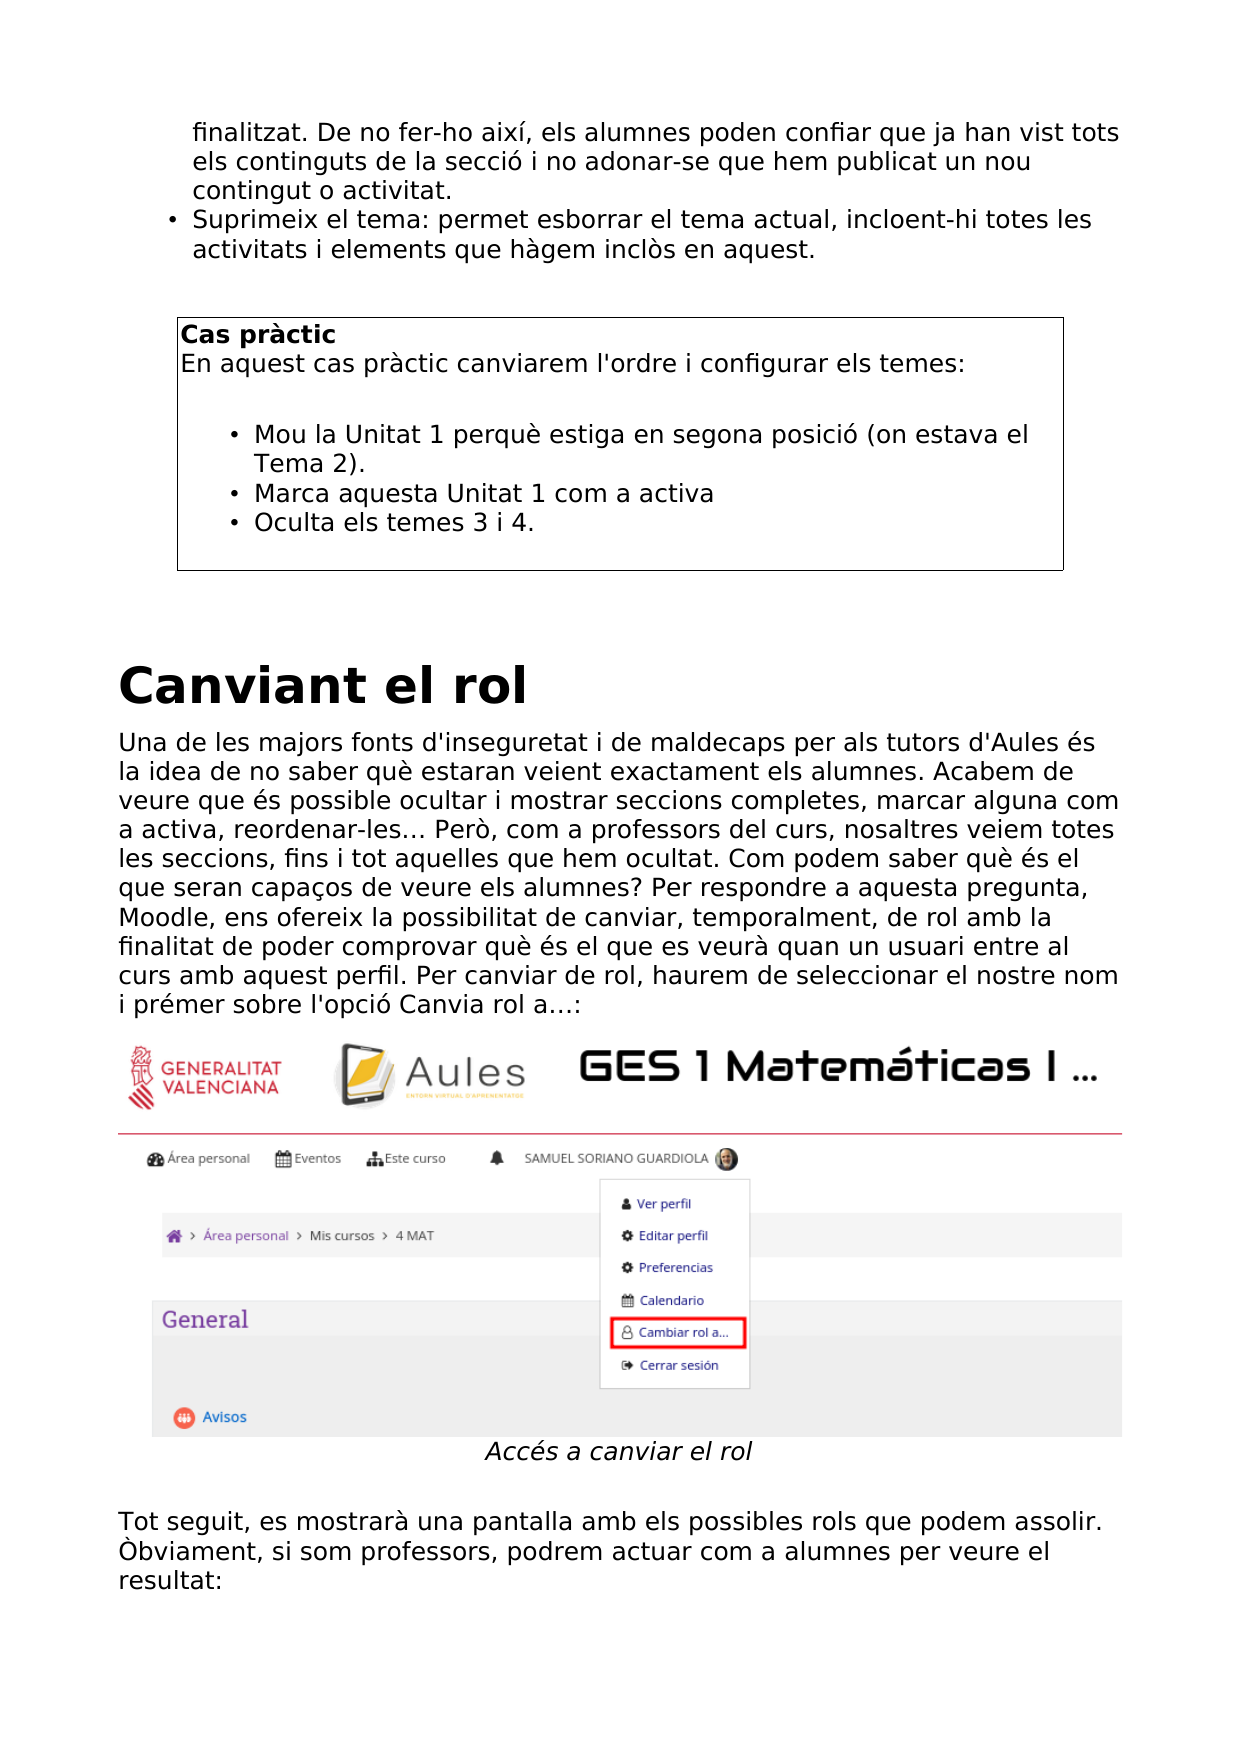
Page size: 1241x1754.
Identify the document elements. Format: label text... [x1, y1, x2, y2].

text Tot seguit, es mostrarà una pantalla amb els possibles rols que podem assolir. Òbviament, si som professors, podrem actuar com a alumnes per veure el resultat: [118, 1508, 1122, 1595]
list finalitzat. De no fer-ho així, els alumnes poden confiar que ja han vist tots els continguts de la secció i no adonar-se que hem publicat un nou contingut o activitat. [177, 118, 1122, 206]
text Una de les majors fonts d'inseguretat i de maldecaps per als tutors d'Aules és la idea de no saber què estaran veient exactament els alumnes. Acabem de veure que és possible ocultar i mostrar seccions completes, marcar alguna com a activa, reordenar-les… Però, com a professors del curs, nosaltres veiem totes les seccions, fins i tot aquelles que hem ocultat. Com podem saber què és el que seran capaços de veure els alumnes? Per respondre a aquesta pregunta, Moodle, ens ofereix la possibilitat de canviar, temporalment, de rol amb la finalitat de poder comprovar què és el que es veurà quan un usuari entre al curs amb aquest perfil. Per canviar de rol, haurem de seleccionar el nostre nom i prémer sobre l'opció Canvia rol a…: [118, 728, 1122, 1019]
subtitle Canviant el rol [118, 657, 1122, 715]
picture [118, 1031, 1123, 1437]
text Accés a canviar el rol [118, 1437, 1122, 1466]
table_header Cas pràctic En aquest cas pràctic canviarem l'ordre i configurar els temes: Mou la Unitat 1 perquè estiga en segona posició (on estava el Tema 2). Marca aquesta Unitat 1 com a activa Oculta els temes 3 i 4. [178, 318, 1063, 569]
list Suprimeix el tema: permet esborrar el tema actual, incloent-hi totes les activitats i elements que hàgem inclòs en aquest. [177, 206, 1122, 264]
